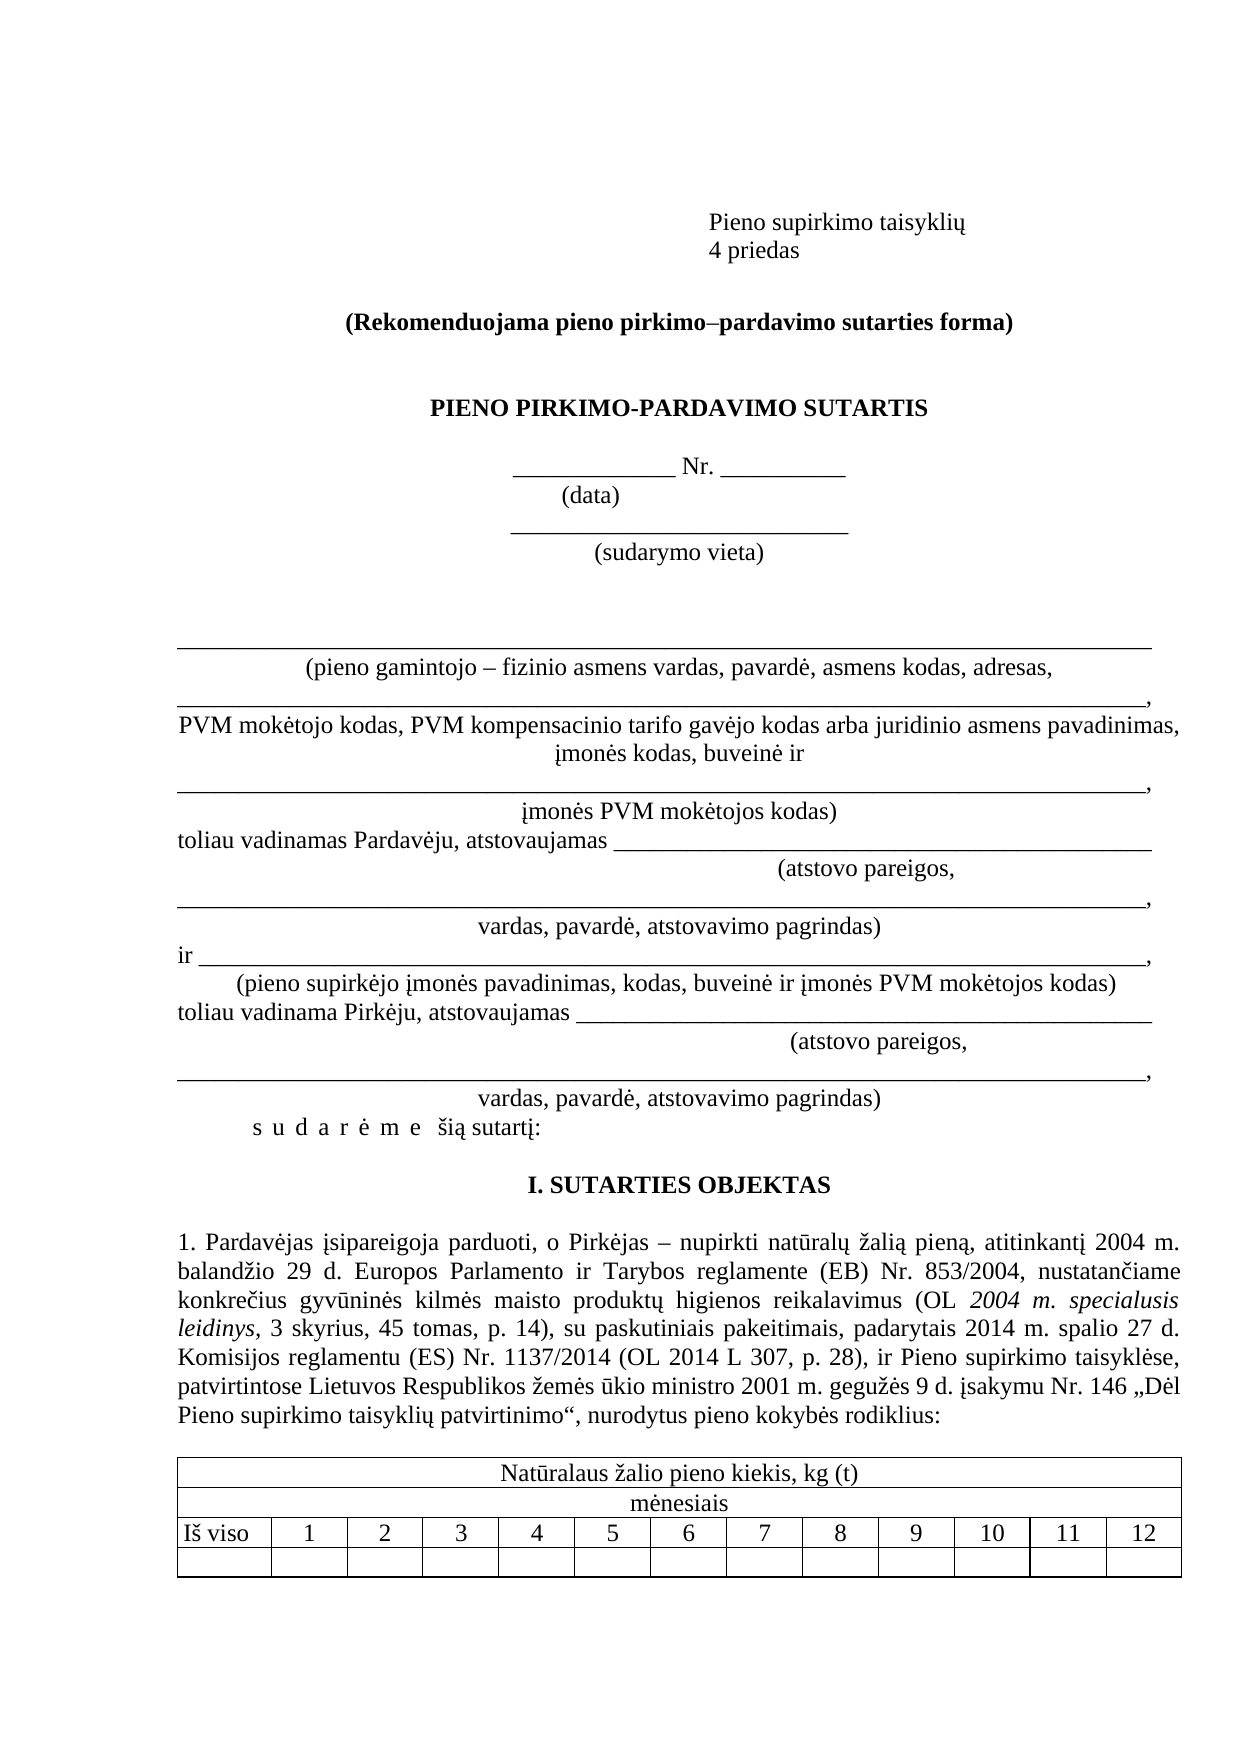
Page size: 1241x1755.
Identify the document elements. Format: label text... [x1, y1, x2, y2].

table_cell 9 [879, 1518, 954, 1547]
text , [177, 882, 1181, 911]
table_cell 7 [727, 1518, 802, 1547]
table_cell [727, 1548, 802, 1576]
table_cell [879, 1548, 954, 1576]
table_header Natūralaus žalio pieno kiekis, kg (t) [178, 1458, 1181, 1487]
text (sudarymo vieta) [177, 537, 1181, 566]
text įmonės PVM mokėtojos kodas) [177, 796, 1181, 825]
table_cell 8 [803, 1518, 878, 1547]
table_cell 1 [272, 1518, 347, 1547]
table_cell [1107, 1548, 1181, 1576]
text vardas, pavardė, atstovavimo pagrindas) [177, 1083, 1181, 1112]
text sudarėme šią sutartį: [177, 1112, 1181, 1141]
text vardas, pavardė, atstovavimo pagrindas) [177, 911, 1181, 940]
table_cell 10 [955, 1518, 1029, 1547]
table_cell [651, 1548, 726, 1576]
text Pieno supirkimo taisyklių [709, 207, 1181, 235]
text 4 priedas [709, 235, 1181, 264]
table_cell 12 [1107, 1518, 1181, 1547]
text PVM mokėtojo kodas, PVM kompensacinio tarifo gavėjo kodas arba juridinio asmens pavadinimas, įmonės kodas, buveinė ir [177, 710, 1181, 767]
table_cell [348, 1548, 422, 1576]
table_cell 4 [499, 1518, 574, 1547]
table_cell 5 [575, 1518, 650, 1547]
text (atstovo pareigos, [177, 1026, 1181, 1055]
table_cell [178, 1548, 271, 1576]
text , [177, 767, 1181, 796]
table_cell [575, 1548, 650, 1576]
text (pieno gamintojo – fizinio asmens vardas, pavardė, asmens kodas, adresas, [177, 652, 1181, 681]
table_cell 2 [348, 1518, 422, 1547]
text , [177, 1055, 1181, 1083]
text (data) [0, 480, 1181, 508]
table_cell 3 [423, 1518, 498, 1547]
text 1. Pardavėjas įsipareigoja parduoti, o Pirkėjas – nupirkti natūralų žalią pieną, atitinkantį 2004 m. balandžio 29 d. Europos Parlamento ir Tarybos reglamente (EB) Nr. 853/2004, nustatančiame konkrečius gyvūninės kilmės maisto produktų higienos reikalavimus (OL 2004 m. specialusis leidinys, 3 skyrius, 45 tomas, p. 14), su paskutiniais pakeitimais, padarytais 2014 m. spalio 27 d. Komisijos reglamentu (ES) Nr. 1137/2014 (OL 2014 L 307, p. 28), ir Pieno supirkimo taisyklėse, patvirtintose Lietuvos Respublikos žemės ūkio ministro 2001 m. gegužės 9 d. įsakymu Nr. 146 „Dėl Pieno supirkimo taisyklių patvirtinimo“, nurodytus pieno kokybės rodiklius: [177, 1227, 1181, 1428]
text _____________ Nr. __________ [177, 451, 1181, 480]
text toliau vadinamas Pardavėju, atstovaujamas [177, 825, 1181, 853]
table_cell mėnesiais [178, 1488, 1181, 1517]
text toliau vadinama Pirkėju, atstovaujamas [177, 997, 1181, 1026]
text I. SUTARTIES OBJEKTAS [177, 1170, 1181, 1198]
table_cell [499, 1548, 574, 1576]
table_cell [955, 1548, 1029, 1576]
text (Rekomenduojama pieno pirkimo–pardavimo sutarties forma) [177, 307, 1181, 336]
text ___________________________ [177, 508, 1181, 537]
table_cell 6 [651, 1518, 726, 1547]
text ir , [177, 940, 1181, 968]
text (pieno supirkėjo įmonės pavadinimas, kodas, buveinė ir įmonės PVM mokėtojos kodas) [177, 968, 1181, 997]
table_cell Iš viso [178, 1518, 271, 1547]
text (atstovo pareigos, [177, 853, 1181, 882]
table_cell [1031, 1548, 1106, 1576]
table_cell [272, 1548, 347, 1576]
text PIENO PIRKIMO-PARDAVIMO SUTARTIS [177, 393, 1181, 422]
table_cell [803, 1548, 878, 1576]
text , [177, 681, 1181, 710]
table_cell 11 [1031, 1518, 1106, 1547]
table_cell [423, 1548, 498, 1576]
